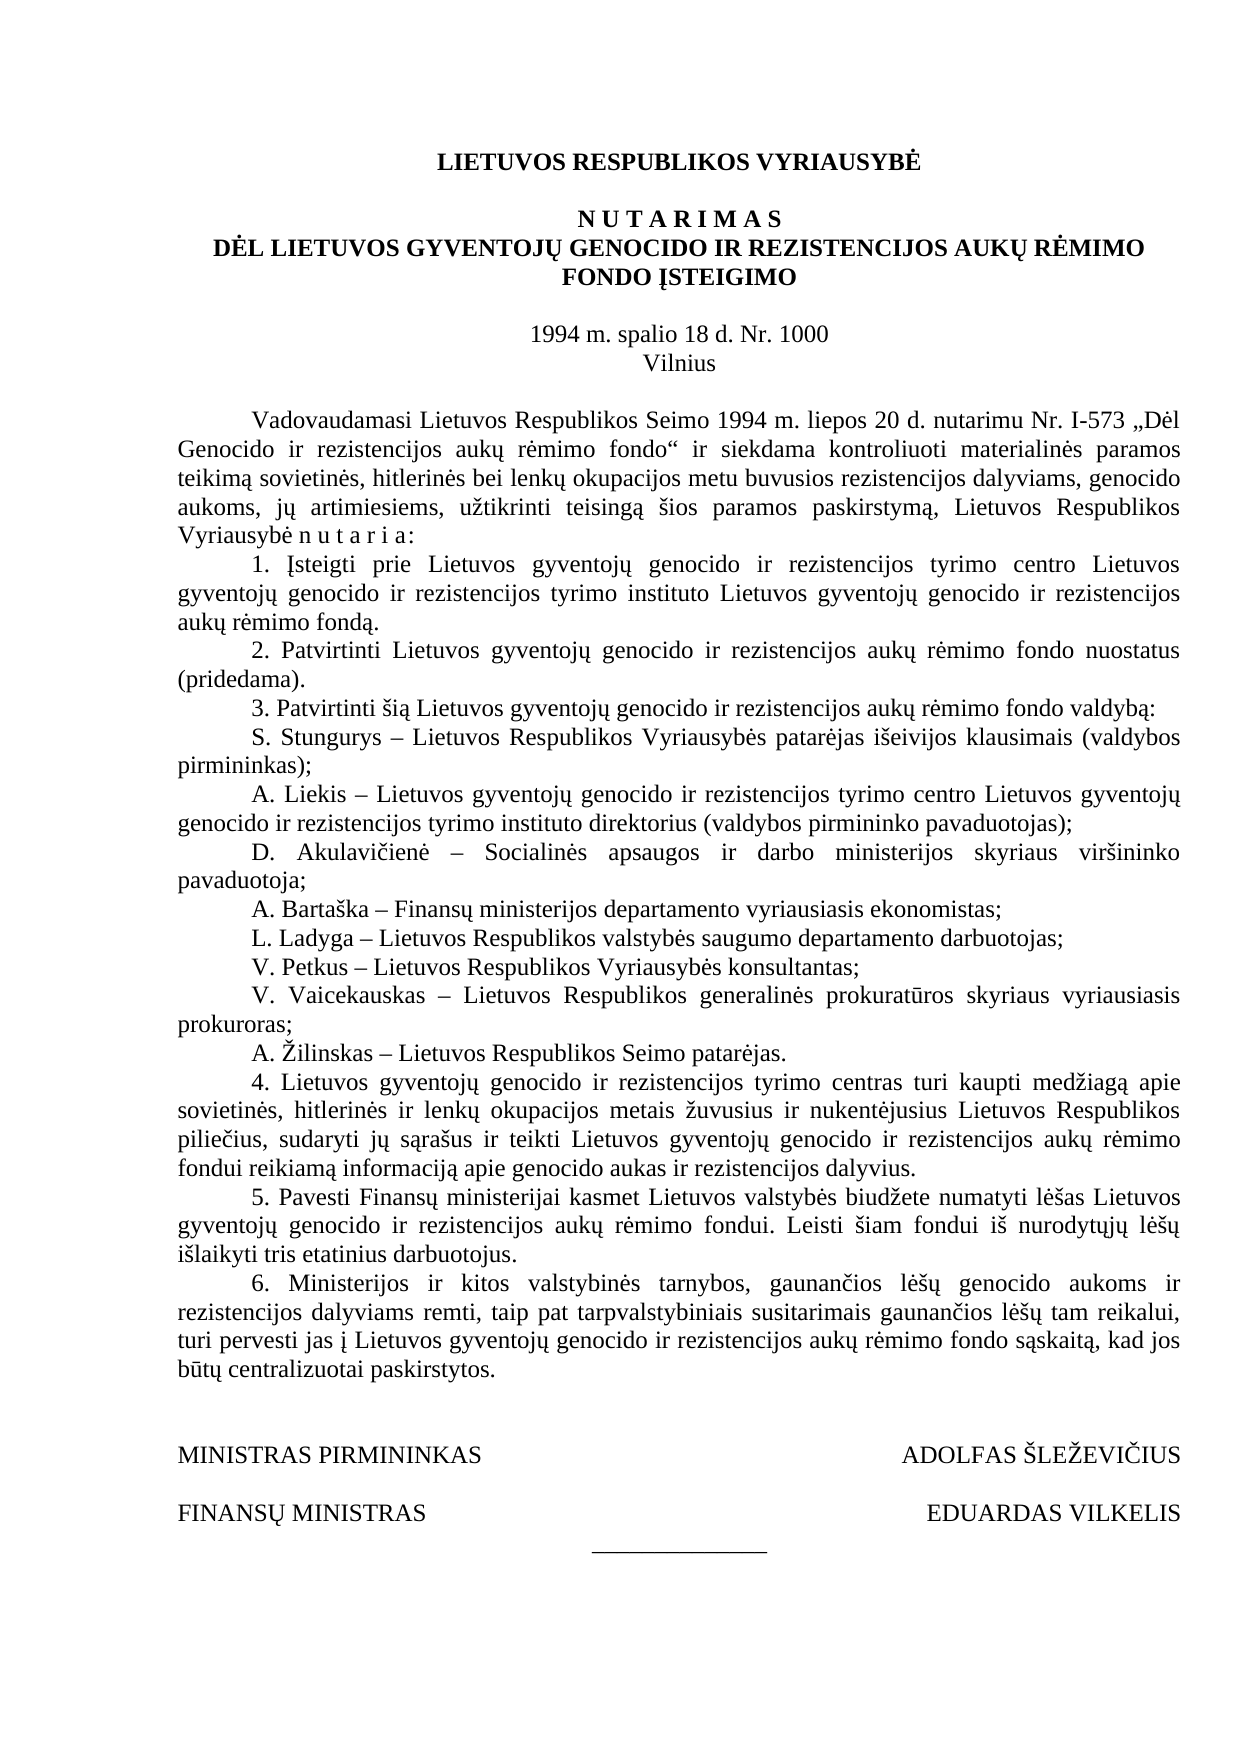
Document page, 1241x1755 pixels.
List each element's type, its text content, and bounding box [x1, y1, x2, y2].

text LIETUVOS RESPUBLIKOS VYRIAUSYBĖ [177, 147, 1181, 176]
text A. Žilinskas – Lietuvos Respublikos Seimo patarėjas. [177, 1038, 1181, 1067]
text V. Petkus – Lietuvos Respublikos Vyriausybės konsultantas; [177, 952, 1181, 981]
text 5. Pavesti Finansų ministerijai kasmet Lietuvos valstybės biudžete numatyti lėšas Lietuvos gyventojų genocido ir rezistencijos aukų rėmimo fondui. Leisti šiam fondui iš nurodytųjų lėšų išlaikyti tris etatinius darbuotojus. [177, 1182, 1181, 1268]
text ______________ [177, 1527, 1181, 1556]
text V. Vaicekauskas – Lietuvos Respublikos generalinės prokuratūros skyriaus vyriausiasis prokuroras; [177, 981, 1181, 1038]
text 3. Patvirtinti šią Lietuvos gyventojų genocido ir rezistencijos aukų rėmimo fondo valdybą: [177, 693, 1181, 722]
text N U T A R I M A S [177, 204, 1181, 233]
text FINANSŲ MINISTRAS EDUARDAS VILKELIS [177, 1498, 1181, 1527]
text 1. Įsteigti prie Lietuvos gyventojų genocido ir rezistencijos tyrimo centro Lietuvos gyventojų genocido ir rezistencijos tyrimo instituto Lietuvos gyventojų genocido ir rezistencijos aukų rėmimo fondą. [177, 549, 1181, 636]
text S. Stungurys – Lietuvos Respublikos Vyriausybės patarėjas išeivijos klausimais (valdybos pirmininkas); [177, 722, 1181, 779]
text L. Ladyga – Lietuvos Respublikos valstybės saugumo departamento darbuotojas; [177, 923, 1181, 952]
text Vadovaudamasi Lietuvos Respublikos Seimo 1994 m. liepos 20 d. nutarimu Nr. I-573 „Dėl Genocido ir rezistencijos aukų rėmimo fondo“ ir siekdama kontroliuoti materialinės paramos teikimą sovietinės, hitlerinės bei lenkų okupacijos metu buvusios rezistencijos dalyviams, genocido aukoms, jų artimiesiems, užtikrinti teisingą šios paramos paskirstymą, Lietuvos Respublikos Vyriausybė nutaria: [177, 406, 1181, 549]
text A. Bartaška – Finansų ministerijos departamento vyriausiasis ekonomistas; [177, 894, 1181, 923]
text 1994 m. spalio 18 d. Nr. 1000 [177, 319, 1181, 348]
text A. Liekis – Lietuvos gyventojų genocido ir rezistencijos tyrimo centro Lietuvos gyventojų genocido ir rezistencijos tyrimo instituto direktorius (valdybos pirmininko pavaduotojas); [177, 779, 1181, 837]
text Vilnius [177, 348, 1181, 377]
text 2. Patvirtinti Lietuvos gyventojų genocido ir rezistencijos aukų rėmimo fondo nuostatus (pridedama). [177, 636, 1181, 693]
text MINISTRAS PIRMININKAS ADOLFAS ŠLEŽEVIČIUS [177, 1441, 1181, 1469]
text 4. Lietuvos gyventojų genocido ir rezistencijos tyrimo centras turi kaupti medžiagą apie sovietinės, hitlerinės ir lenkų okupacijos metais žuvusius ir nukentėjusius Lietuvos Respublikos piliečius, sudaryti jų sąrašus ir teikti Lietuvos gyventojų genocido ir rezistencijos aukų rėmimo fondui reikiamą informaciją apie genocido aukas ir rezistencijos dalyvius. [177, 1067, 1181, 1182]
text 6. Ministerijos ir kitos valstybinės tarnybos, gaunančios lėšų genocido aukoms ir rezistencijos dalyviams remti, taip pat tarpvalstybiniais susitarimais gaunančios lėšų tam reikalui, turi pervesti jas į Lietuvos gyventojų genocido ir rezistencijos aukų rėmimo fondo sąskaitą, kad jos būtų centralizuotai paskirstytos. [177, 1268, 1181, 1383]
text DĖL LIETUVOS GYVENTOJŲ GENOCIDO IR REZISTENCIJOS AUKŲ RĖMIMO FONDO ĮSTEIGIMO [177, 233, 1181, 291]
text D. Akulavičienė – Socialinės apsaugos ir darbo ministerijos skyriaus viršininko pavaduotoja; [177, 837, 1181, 894]
